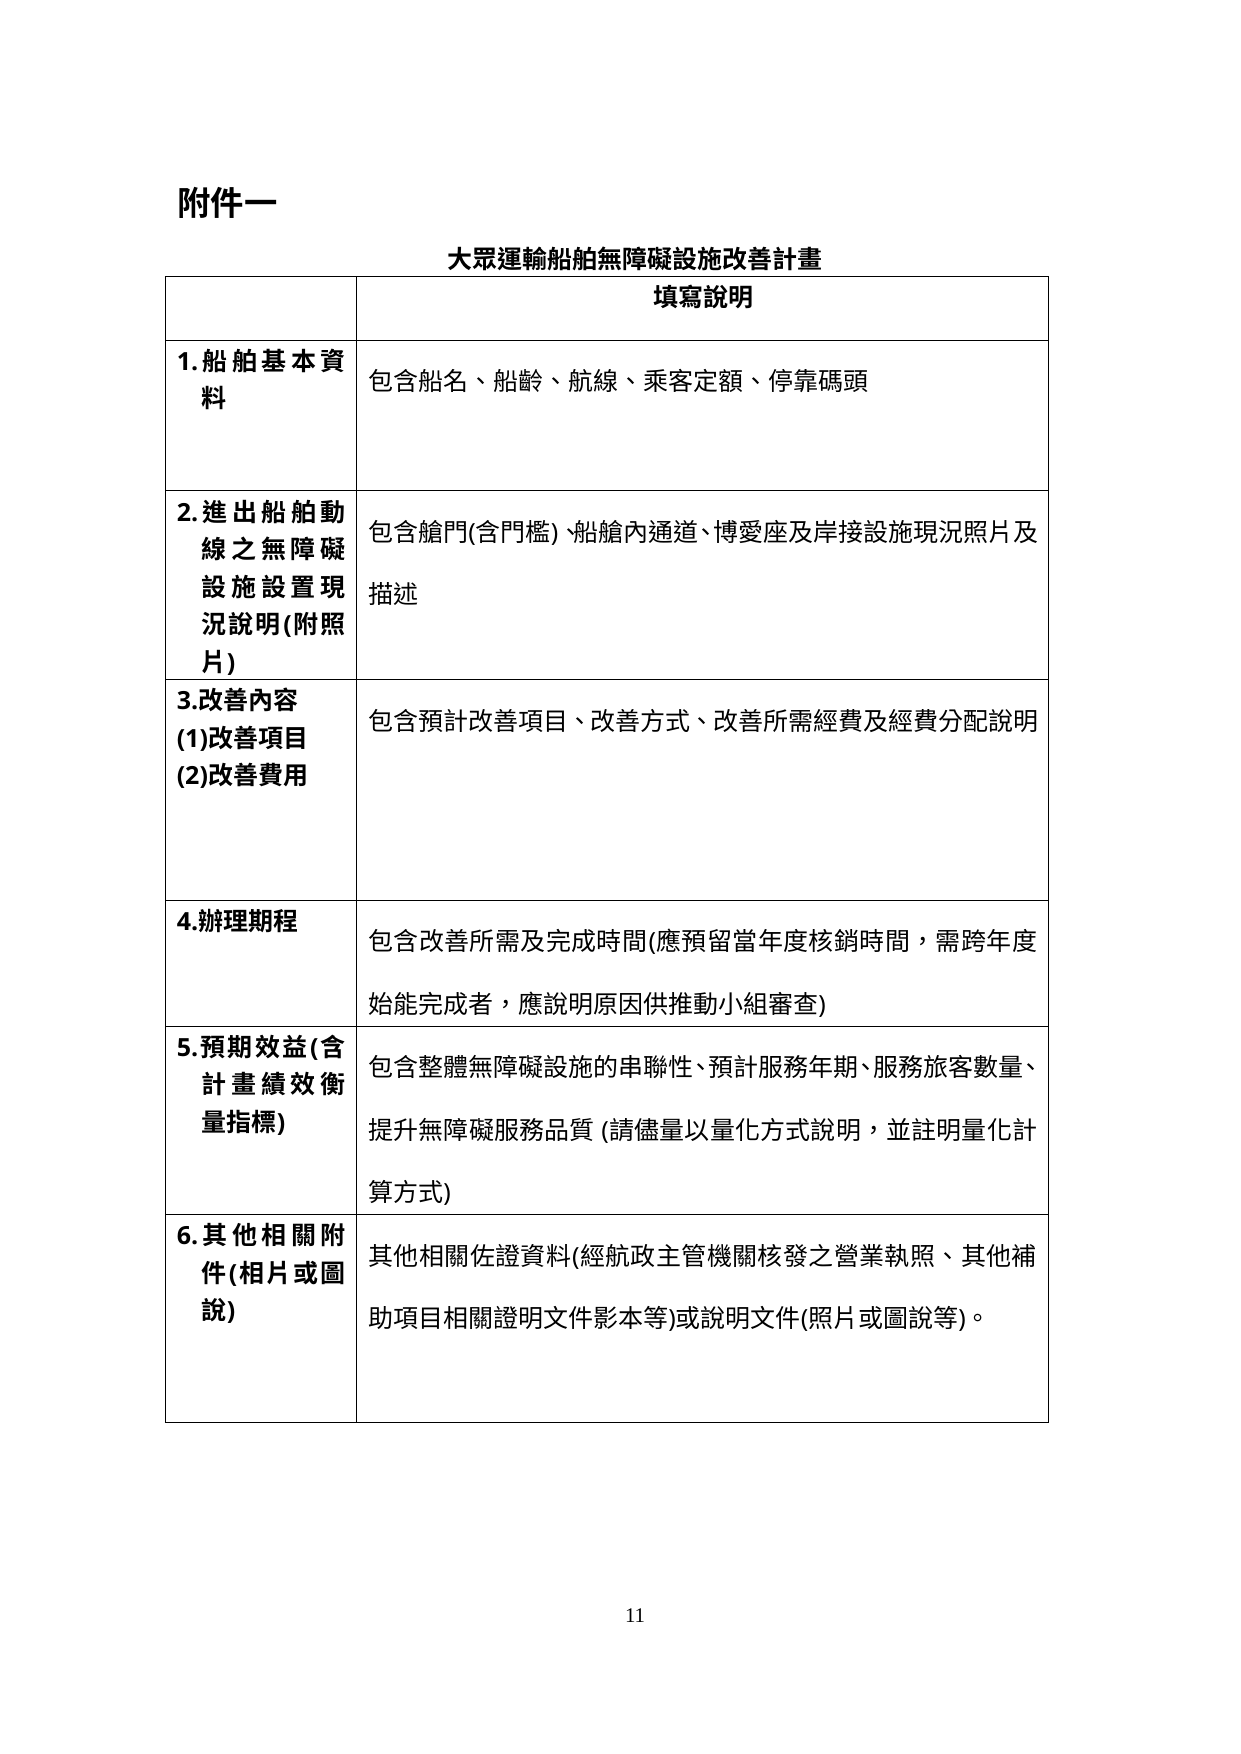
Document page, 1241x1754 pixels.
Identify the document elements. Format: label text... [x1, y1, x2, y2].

text 附件一 [177, 163, 1092, 238]
table_cell 其他相關佐證資料(經航政主管機關核發之營業執照、其他補助項目相關證明文件影本等)或說明文件(照片或圖說等)。 [357, 1215, 1048, 1422]
table_cell 4.辦理期程 [166, 901, 356, 1026]
table_cell 包含改善所需及完成時間(應預留當年度核銷時間，需跨年度始能完成者，應說明原因供推動小組審查) [357, 901, 1048, 1026]
table_cell 5.預期效益(含計畫績效衡量指標) [166, 1027, 356, 1214]
table_cell 1.船舶基本資料 [166, 341, 356, 490]
table_cell 包含整體無障礙設施的串聯性、預計服務年期、服務旅客數量、提升無障礙服務品質 (請儘量以量化方式說明，並註明量化計算方式) [357, 1027, 1048, 1214]
table_cell 6.其他相關附件(相片或圖說) [166, 1215, 356, 1422]
table_cell 包含船名、船齡、航線、乘客定額、停靠碼頭 [357, 341, 1048, 490]
table_cell 3.改善內容 (1)改善項目 (2)改善費用 [166, 680, 356, 899]
table_header [166, 277, 356, 339]
table_cell 包含預計改善項目、改善方式、改善所需經費及經費分配說明 [357, 680, 1048, 899]
table_cell 包含艙門(含門檻)、船艙內通道、博愛座及岸接設施現況照片及描述 [357, 491, 1048, 679]
text 大眾運輸船舶無障礙設施改善計畫 [177, 238, 1092, 276]
table_header 填寫說明 [357, 277, 1048, 339]
table_cell 2.進出船舶動線之無障礙設施設置現況說明(附照片) [166, 491, 356, 679]
